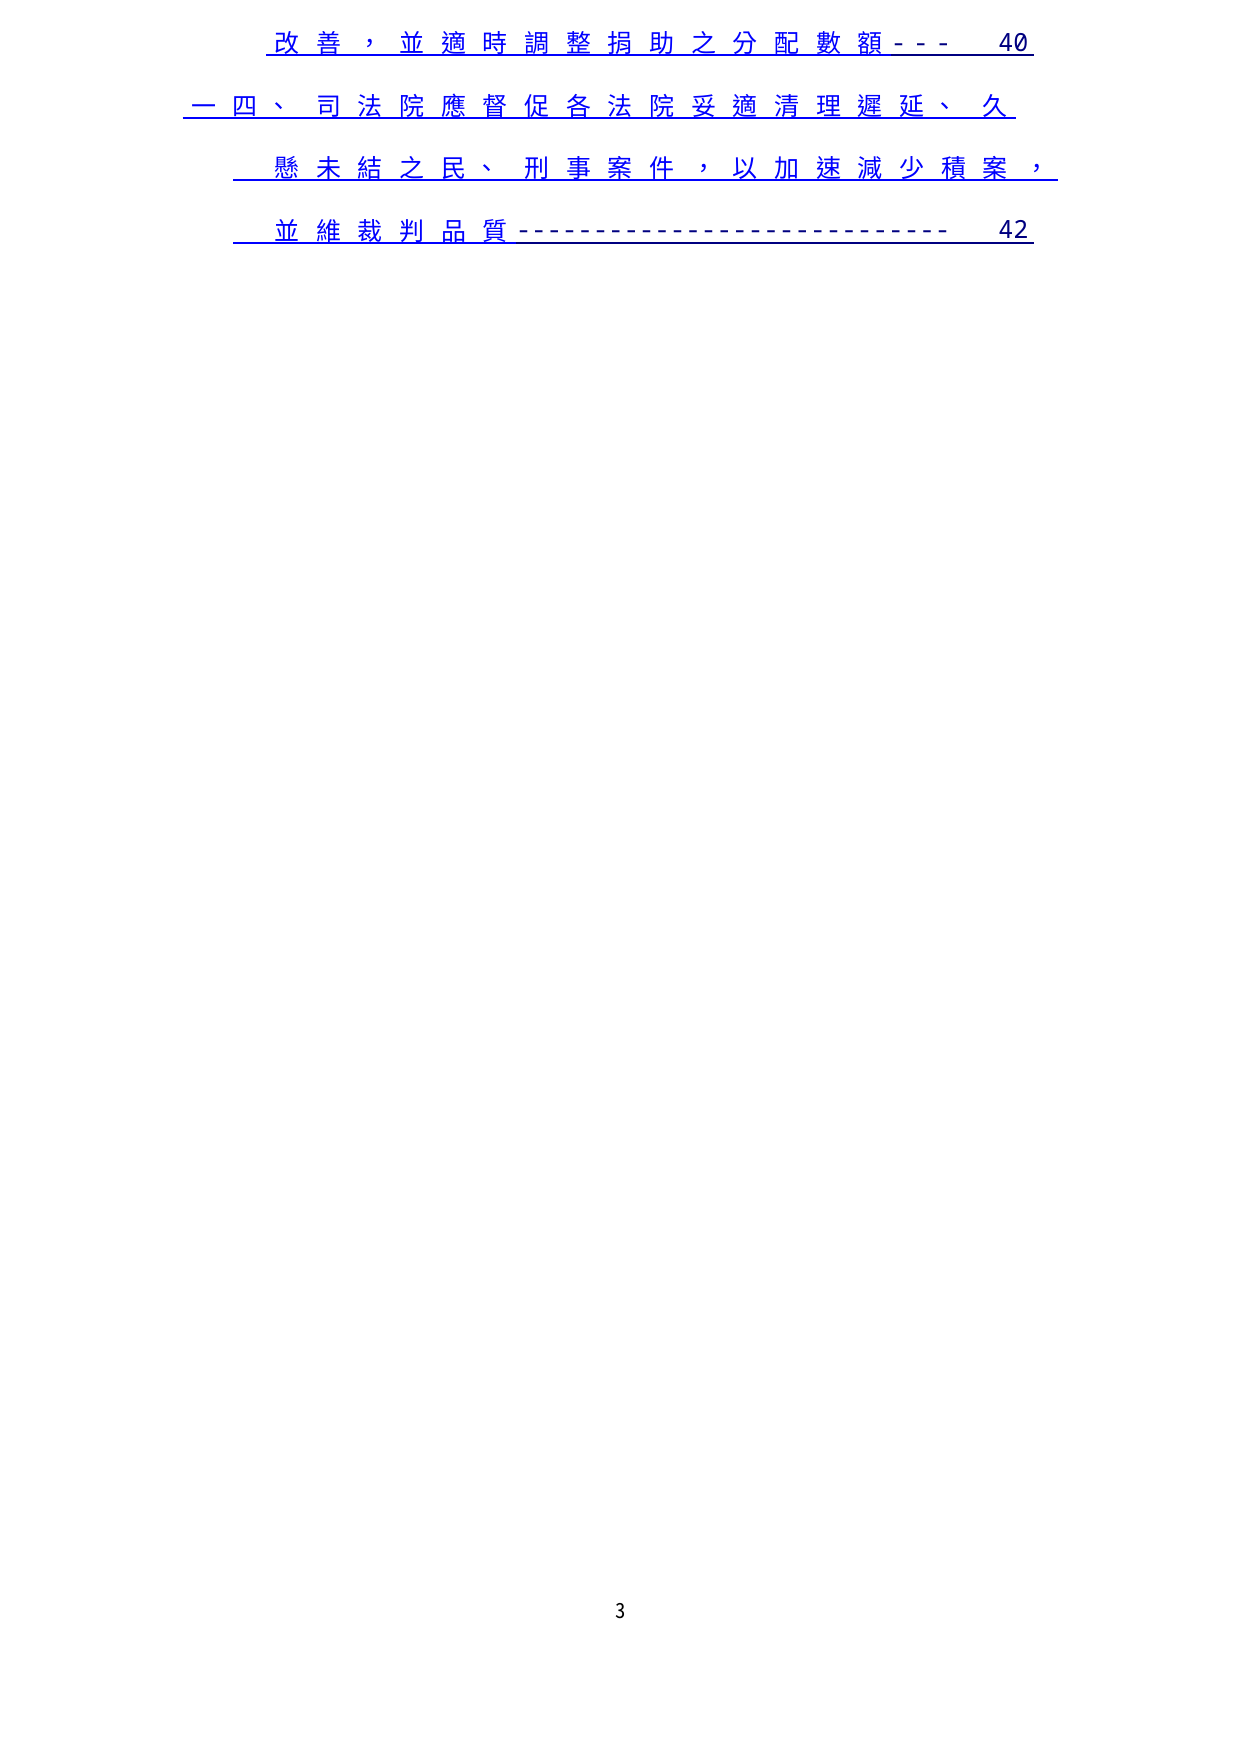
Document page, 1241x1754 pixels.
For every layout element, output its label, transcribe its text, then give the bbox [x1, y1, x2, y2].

text 一四、司法院應督促各法院妥適清理遲延、久懸未結之民、刑事案件，以加速減少積案，並維裁判品質 42 [183, 62, 1034, 250]
text 一三、法扶基金會之基金餘額遠低於法定目標，不利達成設立目的，司法院允應督促檢討改善，並適時調整捐助之分配數額 40 [183, 0, 1034, 62]
